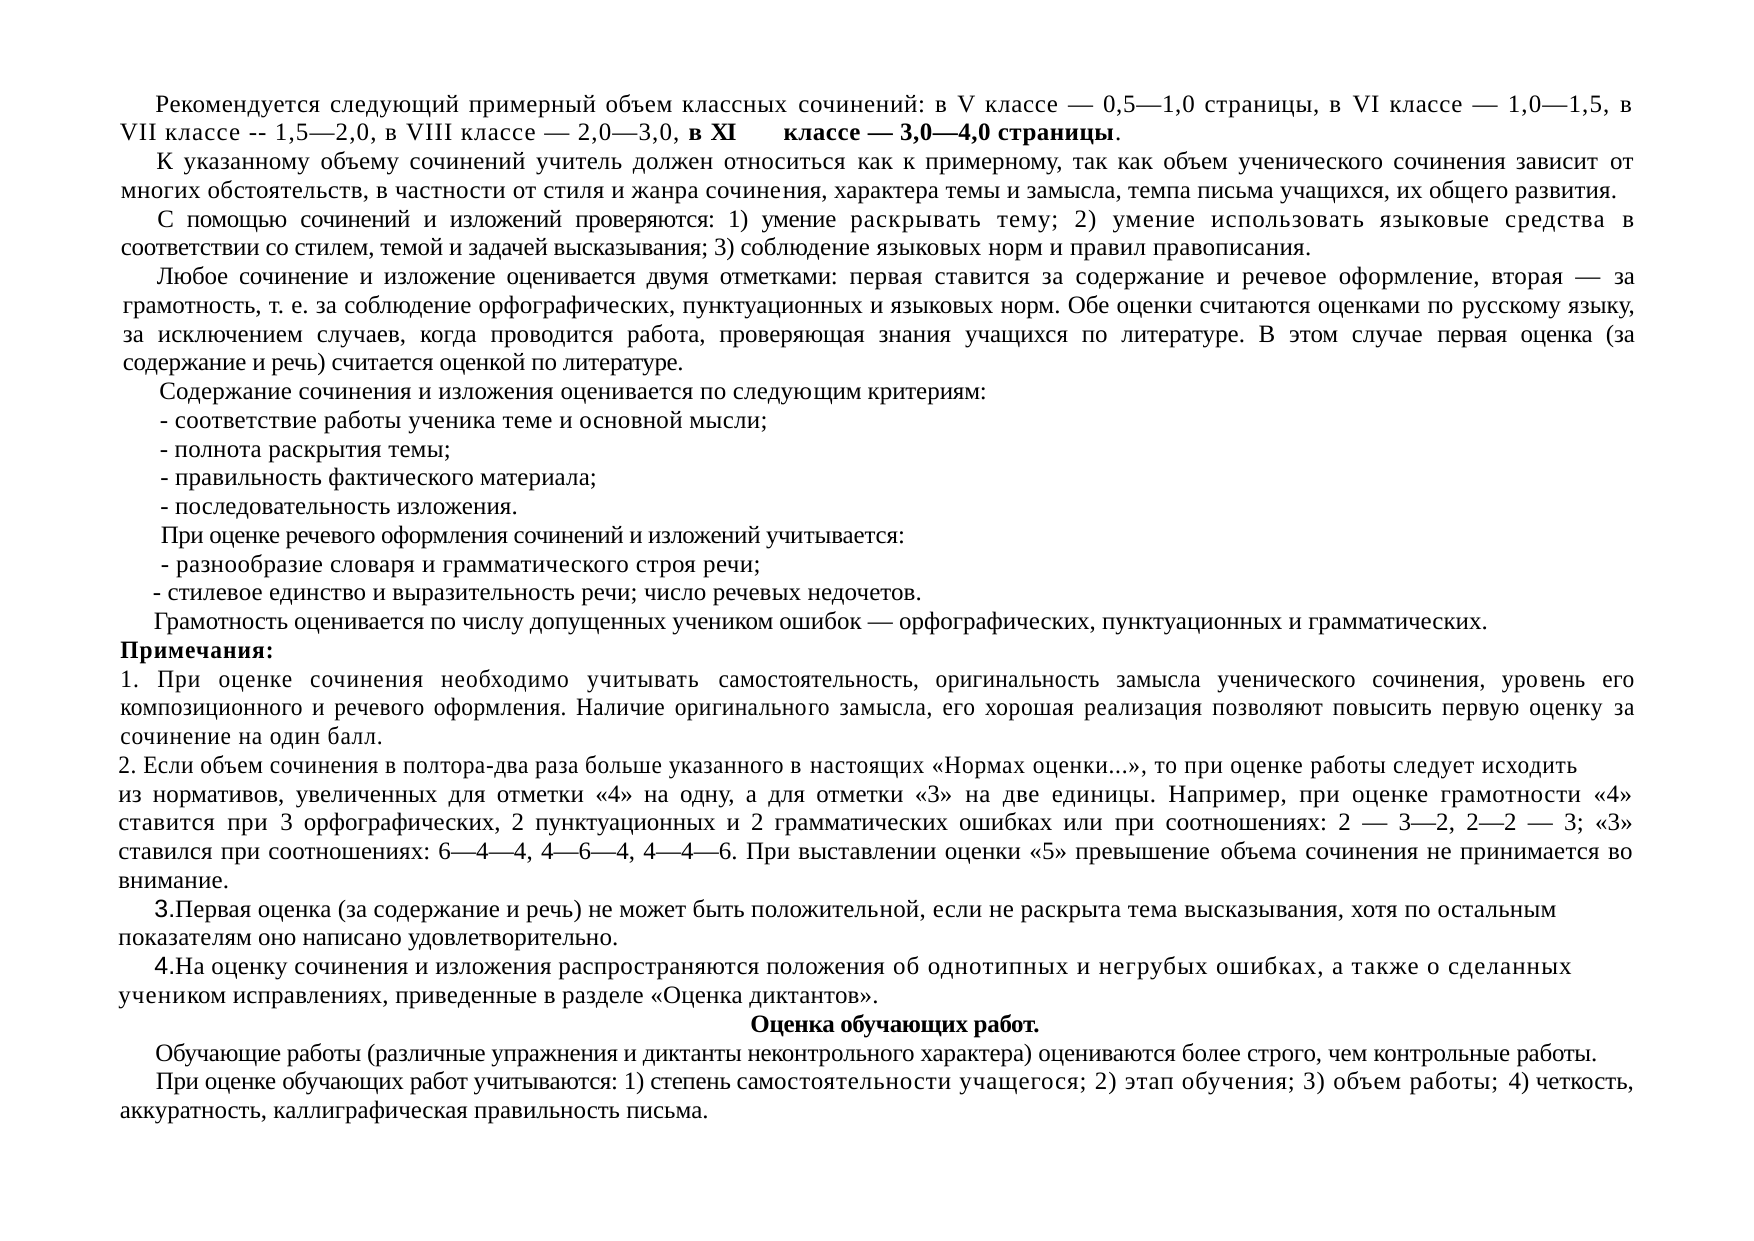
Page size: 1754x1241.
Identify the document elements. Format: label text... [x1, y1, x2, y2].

text 2. Если объем сочинения в полтора-два раза больше указанного в настоящих «Нормах оценки...», то при оценке работы следует исходить [118, 750, 1634, 779]
text При оценке речевого оформления сочинений и изложений учитывается: [124, 520, 1636, 549]
text - соответствие работы ученика теме и основной мысли; [159, 405, 1636, 434]
text - разнообразие словаря и грамматического строя речи; [161, 549, 1636, 577]
list Первая оценка (за содержание и речь) не может быть положительной, если не раскрыта тема высказывания, хотя по остальным показателям оно написано удовлетворительно. [118, 894, 1636, 951]
text Обучающие работы (различные упражнения и диктанты неконтрольного характера) оцениваются более строго, чем контрольные работы. [119, 1038, 1634, 1066]
text С помощью сочинений и изложений проверяются: 1) умение раскрывать тему; 2) умение использовать языковые средства в соответствии со стилем, темой и задачей высказывания; 3) соблюдение языковых норм и правил правописания. [121, 204, 1634, 261]
text 1. При оценке сочинения необходимо учитывать самостоятельность, оригинальность замысла ученического сочинения, уровень его композиционного и речевого оформления. Наличие оригинального замысла, его хорошая реализация позволяют повысить первую оценку за сочинение на один балл. [120, 664, 1634, 750]
text Любое сочинение и изложение оценивается двумя отметками: первая ставится за содержание и речевое оформление, вторая — за грамотность, т. е. за соблюдение орфографических, пунктуационных и языковых норм. Обе оценки считаются оценками по русскому языку, за исключением случаев, когда проводится работа, проверяющая знания учащихся по литературе. В этом случае первая оценка (за содержание и речь) считается оценкой по литературе. [123, 261, 1635, 376]
text - стилевое единство и выразительность речи; число речевых недочетов. [153, 577, 1468, 606]
text При оценке обучающих работ учитываются: 1) степень самостоятельности учащегося; 2) этап обучения; 3) объем работы; 4) четкость, аккуратность, каллиграфическая правильность письма. [119, 1066, 1634, 1124]
text Рекомендуется следующий примерный объем классных сочинений: в V классе — 0,5—1,0 страницы, в VI классе — 1,0—1,5, в VII классе -- 1,5—2,0, в VIII классе — 2,0—3,0, в XI классе — 3,0—4,0 страницы. [119, 89, 1632, 146]
text Грамотность оценивается по числу допущенных учеником ошибок — орфографических, пунктуационных и грамматических. [118, 606, 1636, 635]
text - последовательность изложения. [160, 491, 1636, 520]
text Оценка обучающих работ. [119, 1009, 1634, 1038]
text Содержание сочинения и изложения оценивается по следующим критериям: [124, 376, 1634, 405]
text - правильность фактического материала; [160, 462, 1636, 491]
text из нормативов, увеличенных для отметки «4» на одну, а для отметки «3» на две единицы. Например, при оценке грамотности «4» ставится при 3 орфографических, 2 пунктуационных и 2 грамматических ошибках или при соотношениях: 2 — 3—2, 2—2 — 3; «3» ставился при соотношениях: 6—4—4, 4—6—4, 4—4—6. При выставлении оценки «5» превышение объема сочинения не принимается во внимание. [118, 779, 1633, 894]
text Примечания: [120, 635, 1634, 664]
text К указанному объему сочинений учитель должен относиться как к примерному, так как объем ученического сочинения зависит от многих обстоятельств, в частности от стиля и жанра сочинения, характера темы и замысла, темпа письма учащихся, их общего развития. [121, 146, 1633, 204]
list На оценку сочинения и изложения распространяются положения об однотипных и негрубых ошибках, а также о сделанных учеником исправлениях, приведенные в разделе «Оценка диктантов». [118, 951, 1636, 1009]
text - полнота раскрытия темы; [159, 434, 1636, 462]
